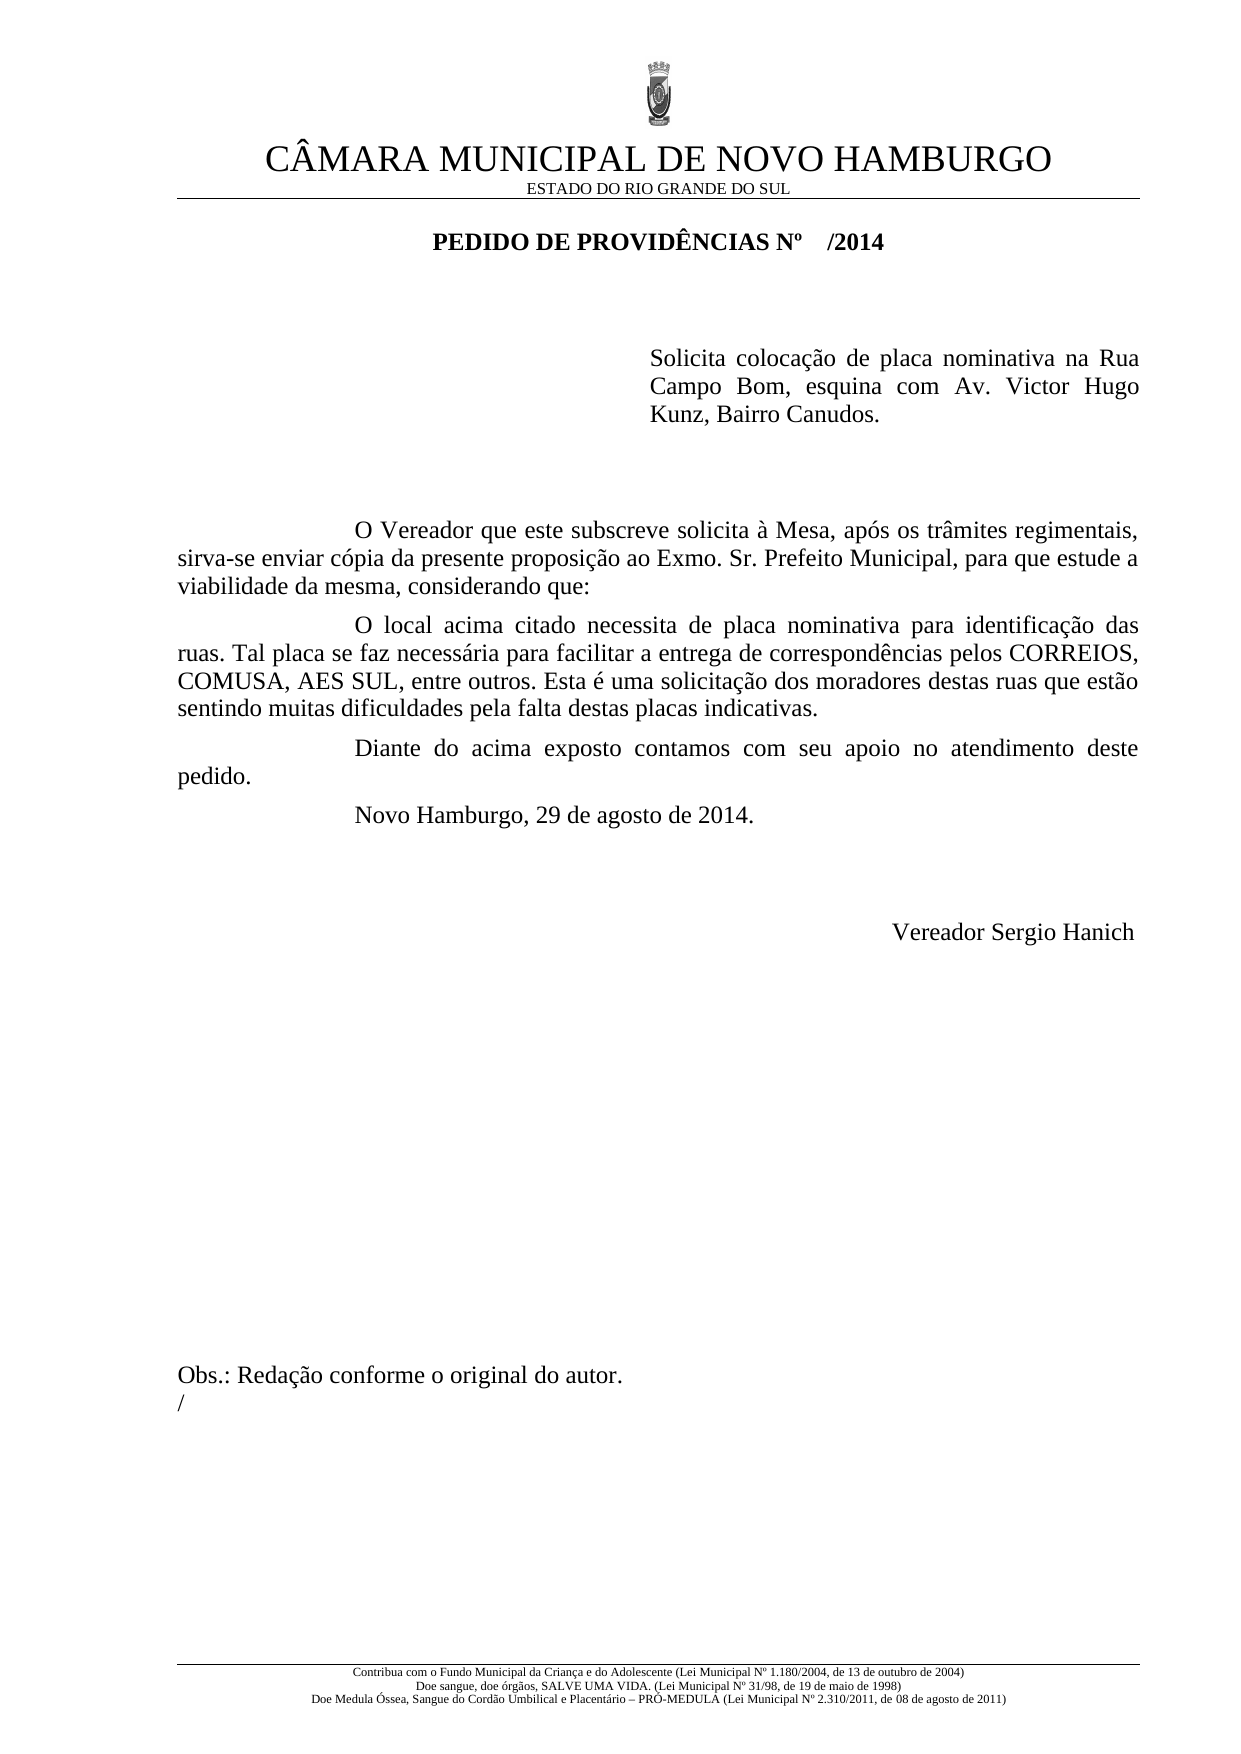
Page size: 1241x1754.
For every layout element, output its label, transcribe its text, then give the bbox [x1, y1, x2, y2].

text Vereador Sergio Hanich [768, 918, 1140, 945]
text O Vereador que este subscreve solicita à Mesa, após os trâmites regimentais, sirva-se enviar cópia da presente proposição ao Exmo. Sr. Prefeito Municipal, para que estude a viabilidade da mesma, considerando que: [177, 516, 1140, 599]
text Obs.: Redação conforme o original do autor. [177, 1361, 1140, 1389]
text O local acima citado necessita de placa nominativa para identificação das ruas. Tal placa se faz necessária para facilitar a entrega de correspondências pelos CORREIOS, COMUSA, AES SUL, entre outros. Esta é uma solicitação dos moradores destas ruas que estão sentindo muitas dificuldades pela falta destas placas indicativas. [177, 611, 1140, 722]
text Solicita colocação de placa nominativa na Rua Campo Bom, esquina com Av. Victor Hugo Kunz, Bairro Canudos. [649, 344, 1140, 428]
text Diante do acima exposto contamos com seu apoio no atendimento deste pedido. [177, 734, 1140, 789]
text / [177, 1389, 1140, 1416]
text Novo Hamburgo, 29 de agosto de 2014. [177, 801, 1140, 829]
text PEDIDO DE PROVIDÊNCIAS Nº /2014 [177, 228, 1140, 256]
